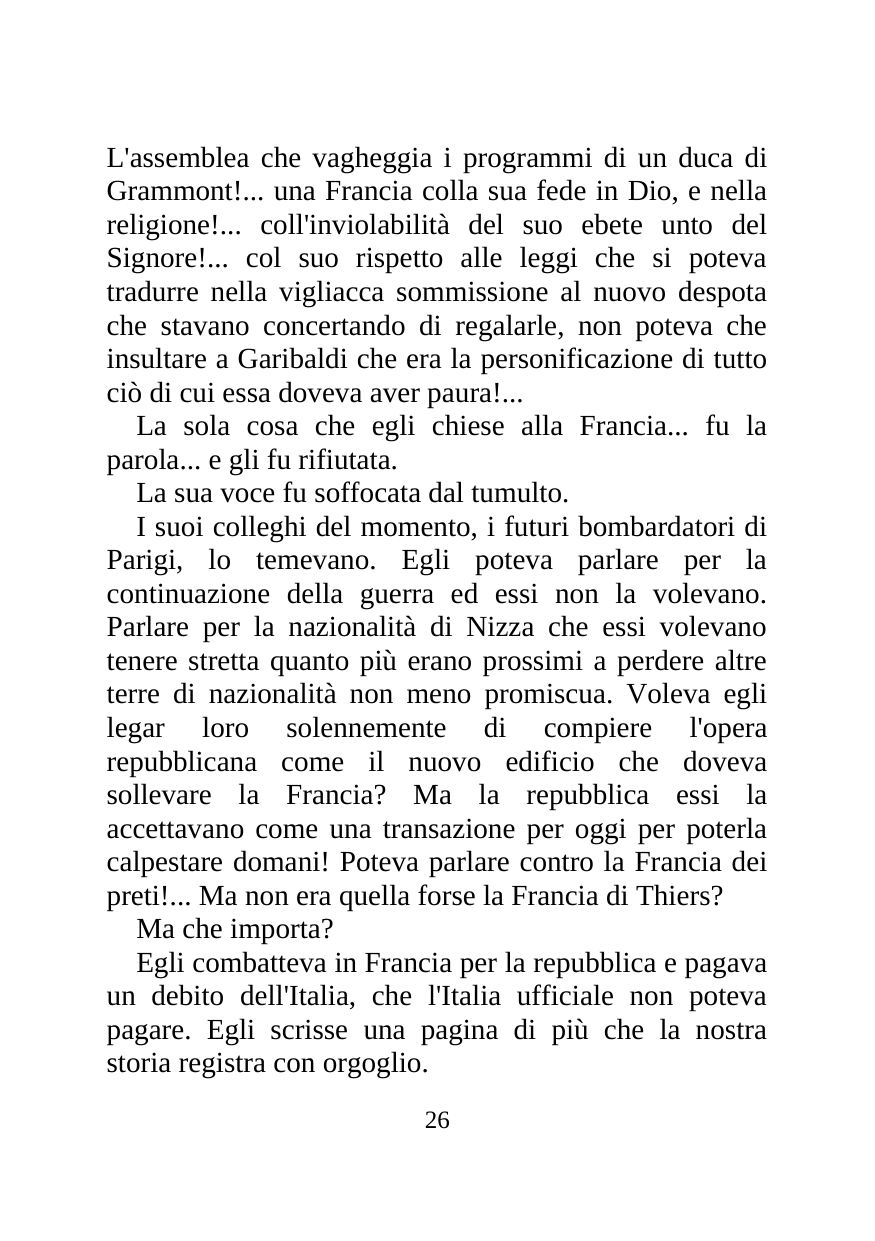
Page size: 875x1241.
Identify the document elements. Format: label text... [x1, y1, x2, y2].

text La sua voce fu soffocata dal tumulto. [106, 475, 768, 509]
text L'assemblea che vagheggia i programmi di un duca di Grammont!... una Francia colla sua fede in Dio, e nella religione!... coll'inviolabilità del suo ebete unto del Signore!... col suo rispetto alle leggi che si poteva tradurre nella vigliacca sommissione al nuovo despota che stavano concertando di regalarle, non poteva che insultare a Garibaldi che era la personificazione di tutto ciò di cui essa doveva aver paura!... [106, 140, 768, 408]
text I suoi colleghi del momento, i futuri bombardatori di Parigi, lo temevano. Egli poteva parlare per la continuazione della guerra ed essi non la volevano. Parlare per la nazionalità di Nizza che essi volevano tenere stretta quanto più erano prossimi a perdere altre terre di nazionalità non meno promiscua. Voleva egli legar loro solennemente di compiere l'opera repubblicana come il nuovo edificio che doveva sollevare la Francia? Ma la repubblica essi la accettavano come una transazione per oggi per poterla calpestare domani! Poteva parlare contro la Francia dei preti!... Ma non era quella forse la Francia di Thiers? [106, 509, 768, 911]
text Ma che importa? [106, 911, 768, 945]
text Egli combatteva in Francia per la repubblica e pagava un debito dell'Italia, che l'Italia ufficiale non poteva pagare. Egli scrisse una pagina di più che la nostra storia registra con orgoglio. [106, 945, 768, 1079]
text La sola cosa che egli chiese alla Francia... fu la parola... e gli fu rifiutata. [106, 408, 768, 475]
